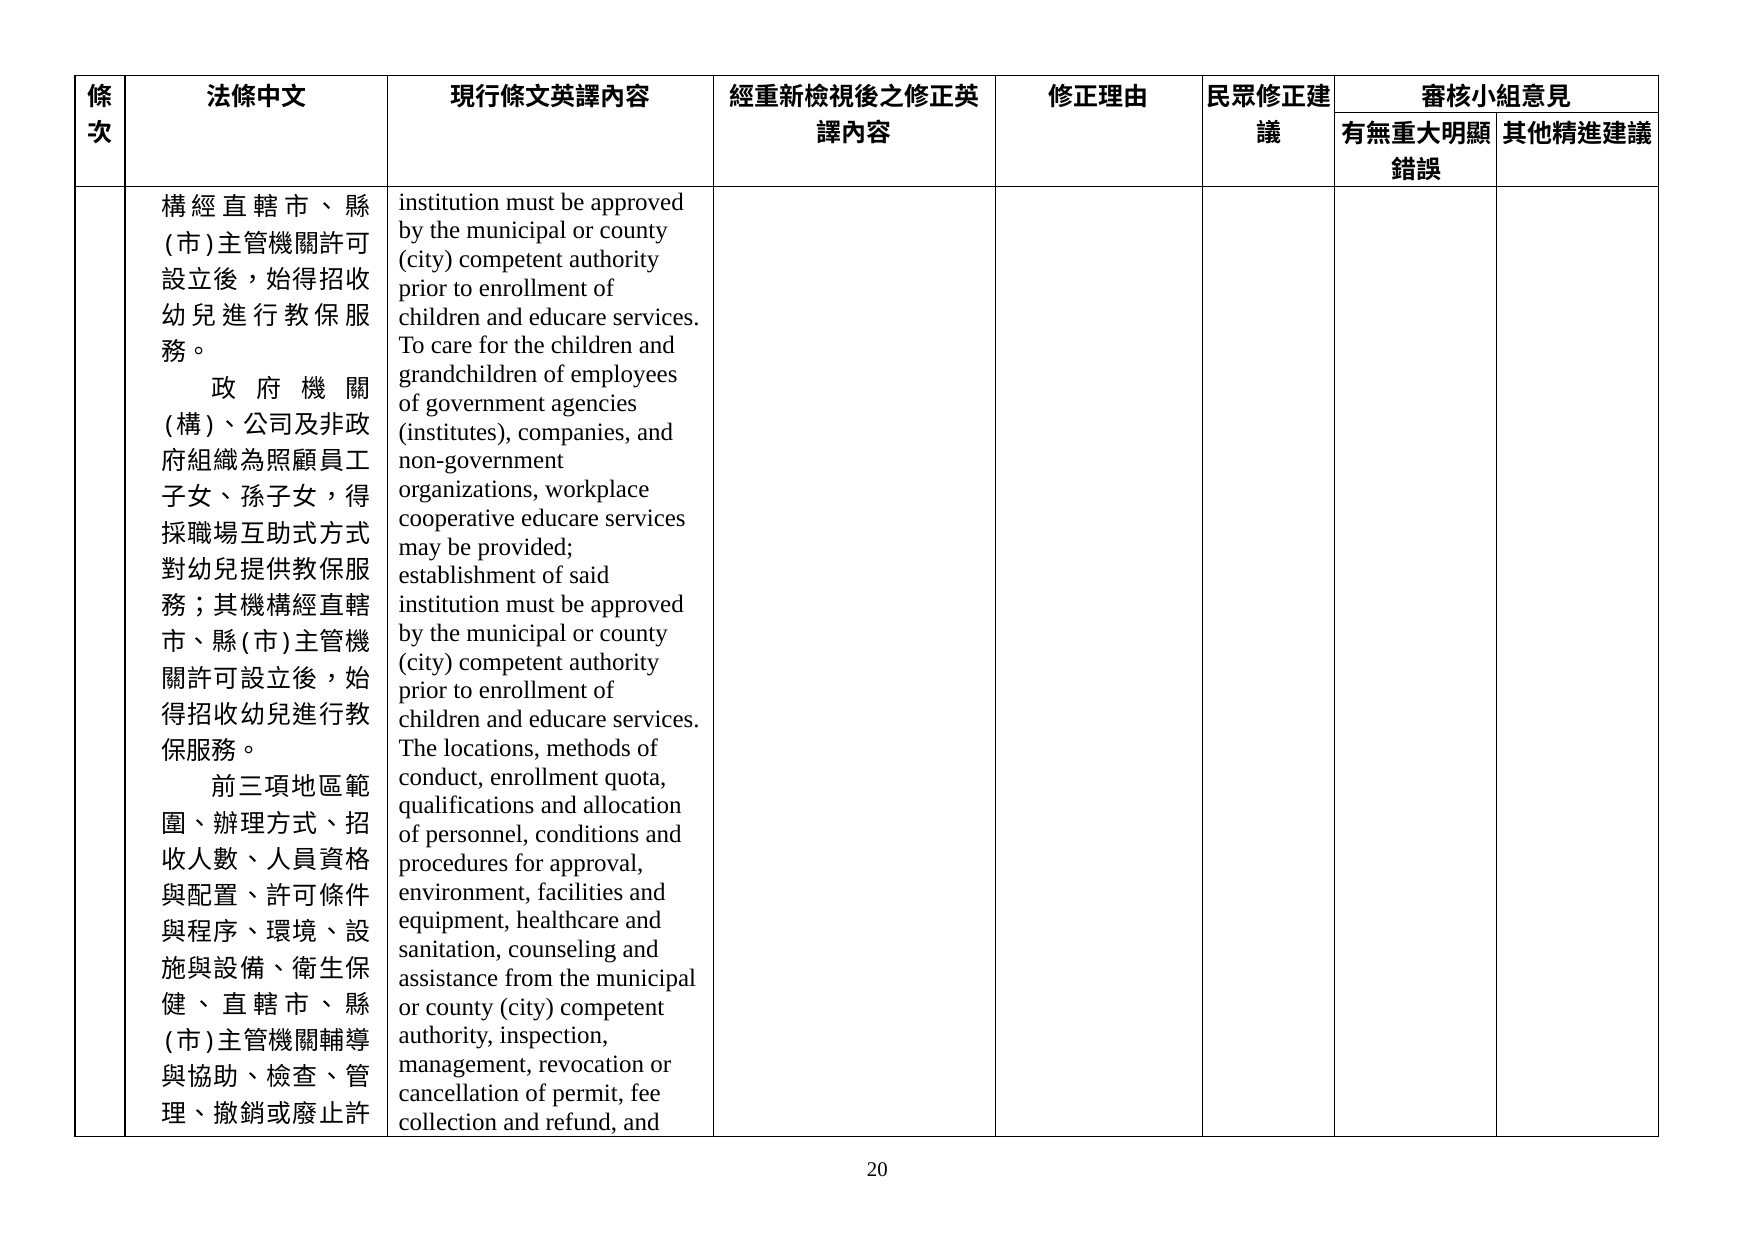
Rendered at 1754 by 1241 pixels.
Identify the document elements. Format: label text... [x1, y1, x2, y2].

table_cell institution must be approved by the municipal or county (city) competent authority prior to enrollment of children and educare services. To care for the children and grandchildren of employees of government agencies (institutes), companies, and non-government organizations, workplace cooperative educare services may be provided; establishment of said institution must be approved by the municipal or county (city) competent authority prior to enrollment of children and educare services. The locations, methods of conduct, enrollment quota, qualifications and allocation of personnel, conditions and procedures for approval, environment, facilities and equipment, healthcare and sanitation, counseling and assistance from the municipal or county (city) competent authority, inspection, management, revocation or cancellation of permit, fee collection and refund, and [388, 187, 713, 1136]
table_header 法條中文 [126, 76, 387, 186]
table_cell 構經直轄市、縣(市)主管機關許可設立後，始得招收幼兒進行教保服務。 政府機關(構)、公司及非政府組織為照顧員工子女、孫子女，得採職場互助式方式對幼兒提供教保服務；其機構經直轄市、縣(市)主管機關許可設立後，始得招收幼兒進行教保服務。 前三項地區範圍、辦理方式、招收人數、人員資格與配置、許可條件與程序、環境、設施與設備、衛生保健、直轄市、縣(市)主管機關輔導與協助、檢查、管理、撤銷或廢止許 [126, 187, 387, 1136]
table_header 條次 [76, 76, 124, 186]
table_cell [1203, 187, 1334, 1136]
table_header 現行條文英譯內容 [388, 76, 713, 186]
table_cell [714, 187, 995, 1136]
table_cell 有無重大明顯錯誤 [1335, 113, 1496, 186]
table_header 修正理由 [996, 76, 1202, 186]
table_header 經重新檢視後之修正英譯內容 [714, 76, 995, 186]
table_cell [996, 187, 1202, 1136]
table_cell [1335, 187, 1496, 1136]
table_cell 其他精進建議 [1497, 113, 1658, 186]
table_header 民眾修正建議 [1203, 76, 1334, 186]
table_cell [1497, 187, 1658, 1136]
table_header 審核小組意見 [1335, 76, 1658, 112]
table_cell [76, 187, 124, 1136]
